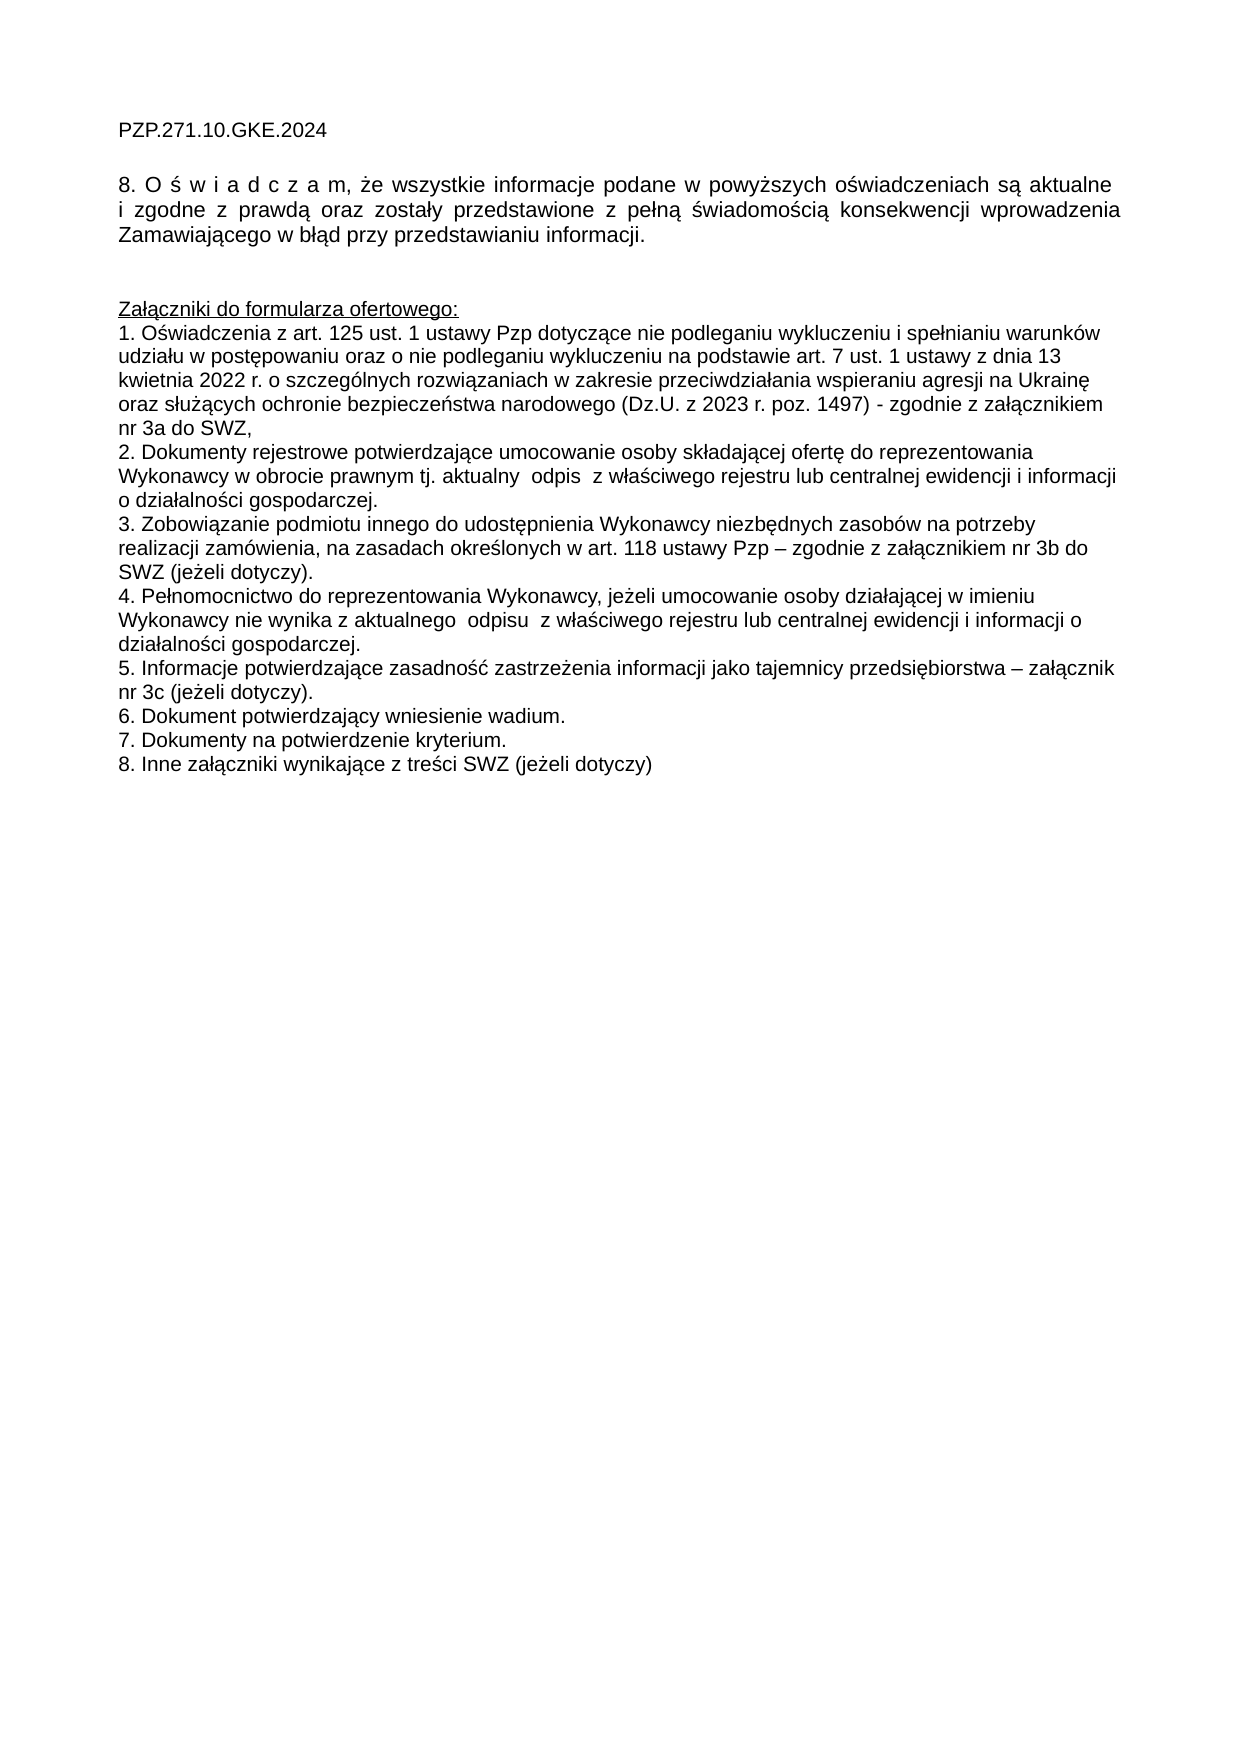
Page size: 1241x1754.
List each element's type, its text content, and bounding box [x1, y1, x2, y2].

text Załączniki do formularza ofertowego: [118, 296, 1122, 320]
text 4. Pełnomocnictwo do reprezentowania Wykonawcy, jeżeli umocowanie osoby działającej w imieniu Wykonawcy nie wynika z aktualnego odpisu z właściwego rejestru lub centralnej ewidencji i informacji o działalności gospodarczej. [118, 584, 1122, 656]
text 1. Oświadczenia z art. 125 ust. 1 ustawy Pzp dotyczące nie podleganiu wykluczeniu i spełnianiu warunków udziału w postępowaniu oraz o nie podleganiu wykluczeniu na podstawie art. 7 ust. 1 ustawy z dnia 13 kwietnia 2022 r. o szczególnych rozwiązaniach w zakresie przeciwdziałania wspieraniu agresji na Ukrainę oraz służących ochronie bezpieczeństwa narodowego (Dz.U. z 2023 r. poz. 1497) - zgodnie z załącznikiem nr 3a do SWZ, [118, 320, 1122, 440]
text 2. Dokumenty rejestrowe potwierdzające umocowanie osoby składającej ofertę do reprezentowania Wykonawcy w obrocie prawnym tj. aktualny odpis z właściwego rejestru lub centralnej ewidencji i informacji o działalności gospodarczej. [118, 440, 1122, 512]
text 7. Dokumenty na potwierdzenie kryterium. [118, 728, 1122, 752]
text 6. Dokument potwierdzający wniesienie wadium. [118, 704, 1122, 728]
text 8. Inne załączniki wynikające z treści SWZ (jeżeli dotyczy) [118, 752, 1122, 776]
text 8. O ś w i a d c z a m, że wszystkie informacje podane w powyższych oświadczeniach są aktualne i zgodne z prawdą oraz zostały przedstawione z pełną świadomością konsekwencji wprowadzenia Zamawiającego w błąd przy przedstawianiu informacji. [118, 172, 1122, 247]
text 5. Informacje potwierdzające zasadność zastrzeżenia informacji jako tajemnicy przedsiębiorstwa – załącznik nr 3c (jeżeli dotyczy). [118, 656, 1122, 704]
text 3. Zobowiązanie podmiotu innego do udostępnienia Wykonawcy niezbędnych zasobów na potrzeby realizacji zamówienia, na zasadach określonych w art. 118 ustawy Pzp – zgodnie z załącznikiem nr 3b do SWZ (jeżeli dotyczy). [118, 512, 1122, 584]
